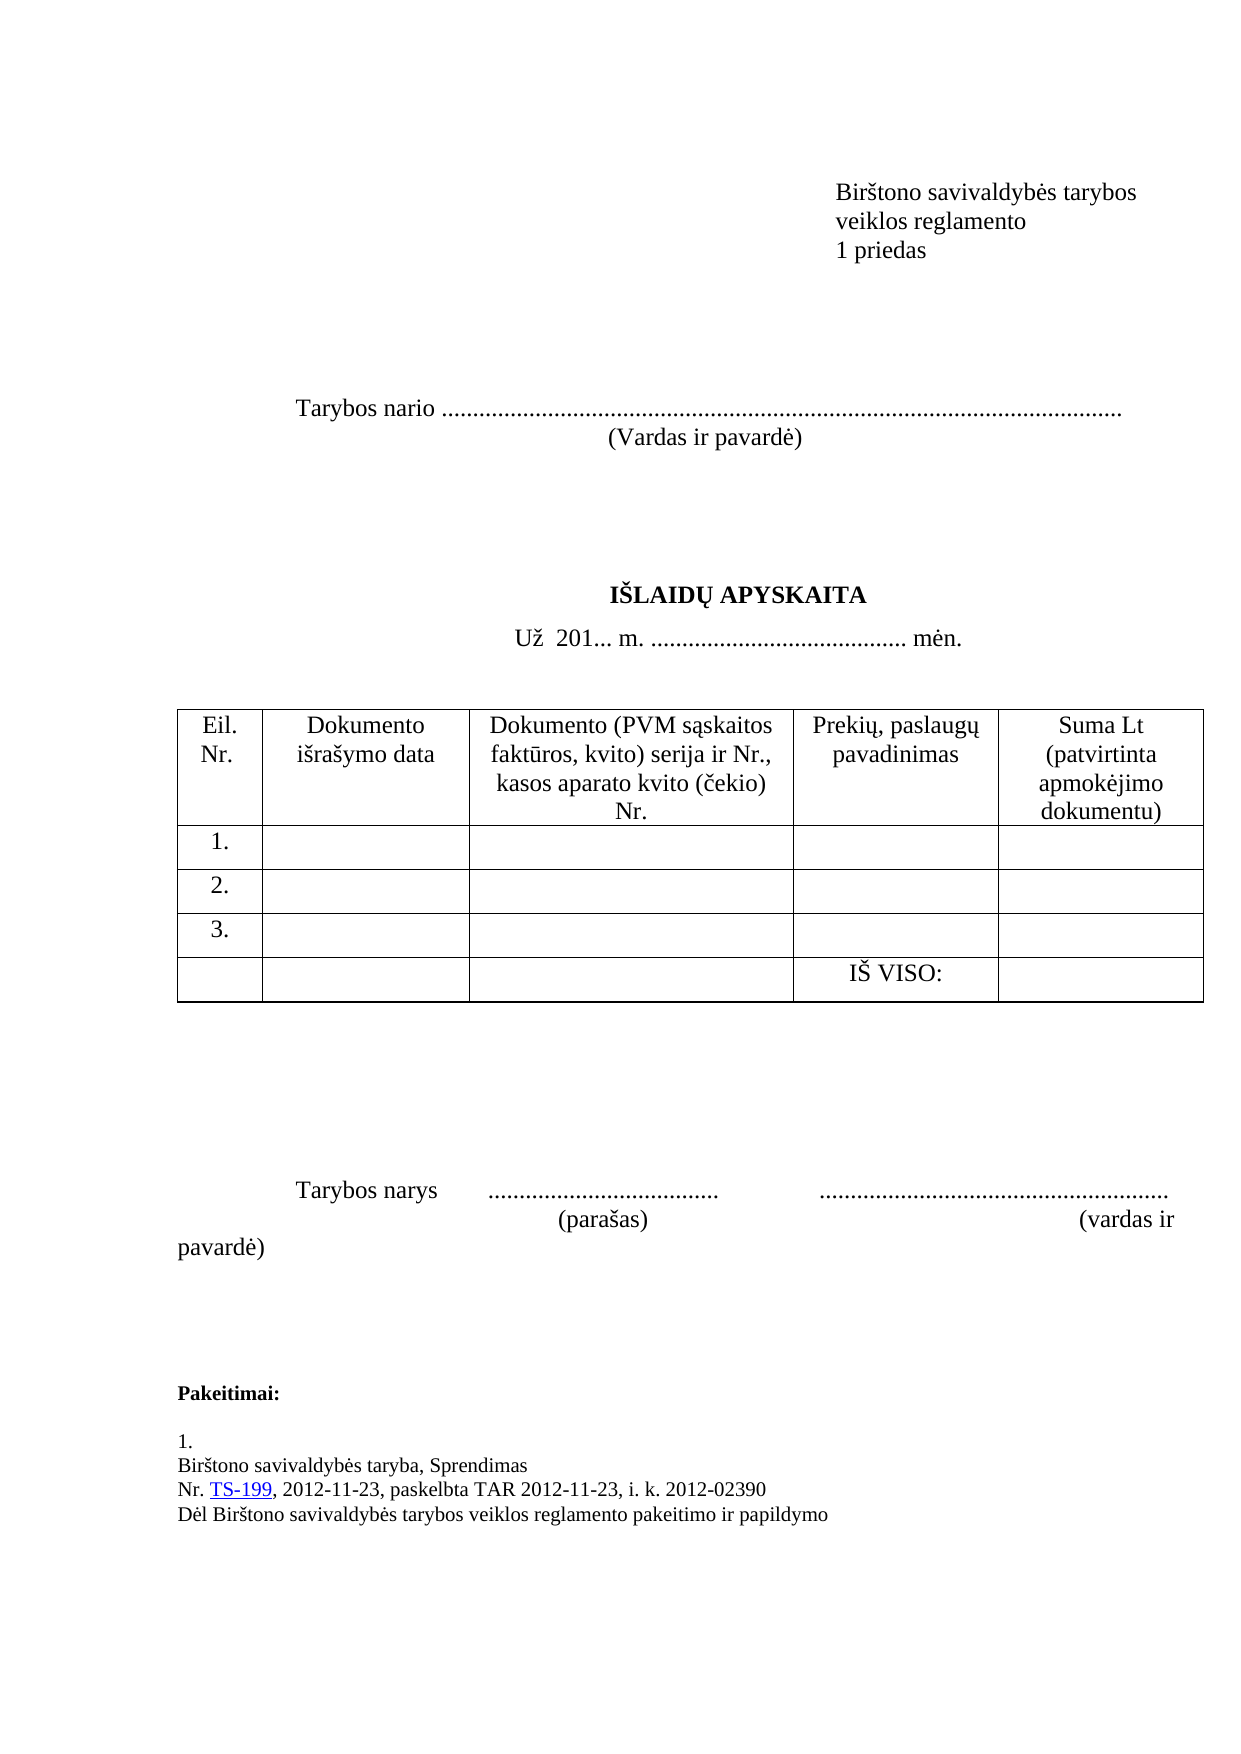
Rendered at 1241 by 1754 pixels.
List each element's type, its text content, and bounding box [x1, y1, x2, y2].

text (Vardas ir pavardė) [177, 422, 1181, 450]
table_cell [999, 826, 1203, 869]
table_cell [794, 826, 998, 869]
text veiklos reglamento [717, 206, 1181, 235]
table_cell [999, 870, 1203, 913]
table_cell [470, 914, 793, 957]
text Už 201... m. ......................................... mėn. [177, 623, 1181, 652]
text IŠLAIDŲ APYSKAITA [177, 580, 1181, 608]
text Tarybos nario ............................................................................................................. [177, 393, 1181, 422]
table_header Prekių, paslaugų pavadinimas [794, 710, 998, 825]
table_header Dokumento išrašymo data [263, 710, 469, 825]
text Dėl Birštono savivaldybės tarybos veiklos reglamento pakeitimo ir papildymo [177, 1501, 1181, 1526]
table_cell [794, 914, 998, 957]
table_cell [794, 870, 998, 913]
table_header Suma Lt (patvirtinta apmokėjimo dokumentu) [999, 710, 1203, 825]
table_cell [263, 958, 469, 1001]
text Nr. TS-199, 2012-11-23, paskelbta TAR 2012-11-23, i. k. 2012-02390 [177, 1477, 1181, 1501]
table_cell 1. [178, 826, 262, 869]
table_cell [470, 958, 793, 1001]
table_cell [470, 870, 793, 913]
table_cell IŠ VISO: [794, 958, 998, 1001]
text Tarybos narys ..................................... ........................................................ [177, 1175, 1181, 1204]
table_cell [470, 826, 793, 869]
table_cell [263, 870, 469, 913]
table_cell [999, 958, 1203, 1001]
table_cell [178, 958, 262, 1001]
text 1 priedas [717, 235, 1181, 263]
text Birštono savivaldybės taryba, Sprendimas [177, 1453, 1181, 1477]
text (parašas) (vardas ir pavardė) [177, 1204, 1181, 1261]
table_cell [263, 826, 469, 869]
text Pakeitimai: [177, 1381, 1181, 1405]
table_cell 3. [178, 914, 262, 957]
table_header Eil. Nr. [178, 710, 262, 825]
text 1. [177, 1429, 1181, 1453]
table_cell [263, 914, 469, 957]
table_header Dokumento (PVM sąskaitos faktūros, kvito) serija ir Nr., kasos aparato kvito (čekio) Nr. [470, 710, 793, 825]
text Birštono savivaldybės tarybos [835, 177, 1181, 206]
table_cell 2. [178, 870, 262, 913]
table_cell [999, 914, 1203, 957]
